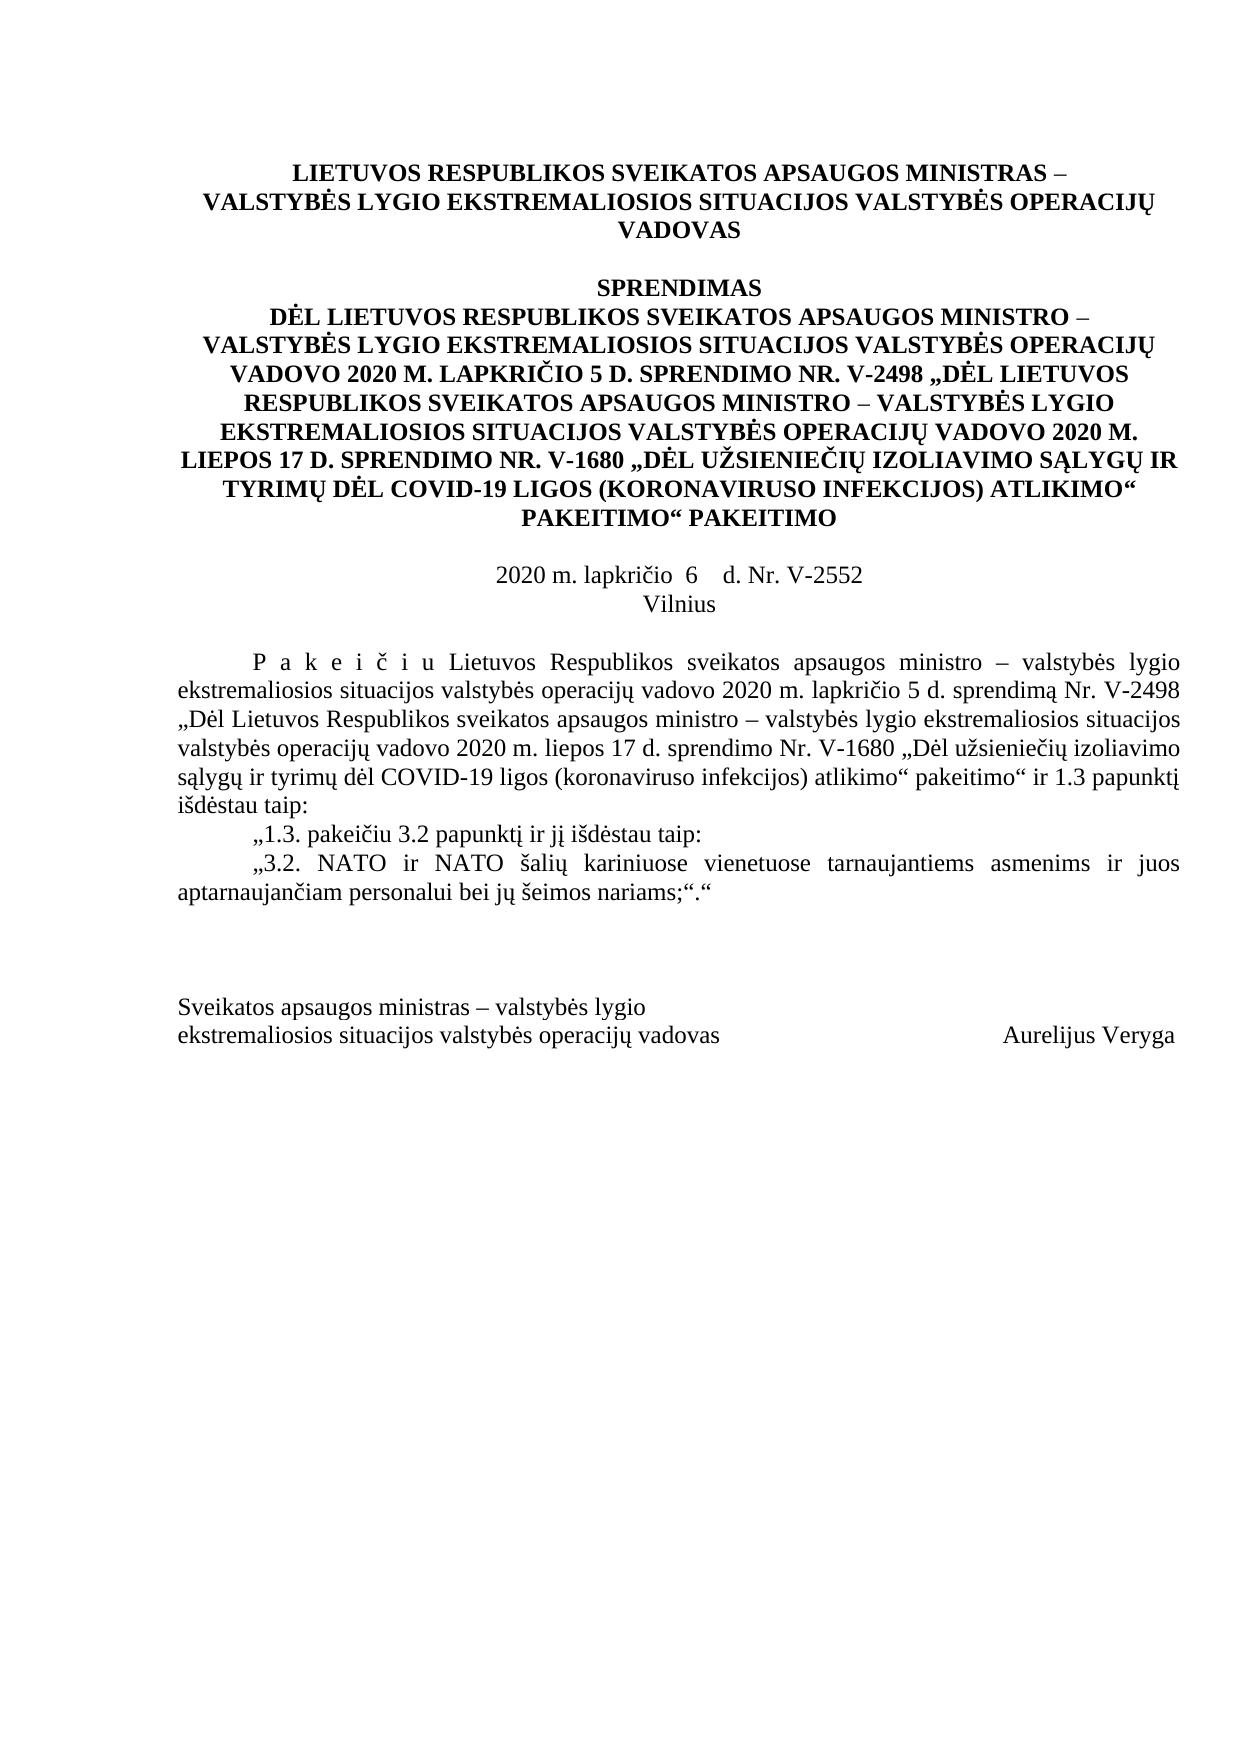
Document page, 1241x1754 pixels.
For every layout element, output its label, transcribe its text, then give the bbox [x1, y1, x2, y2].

text 2020 m. lapkričio 6 d. Nr. V-2552 [177, 560, 1181, 589]
text Sveikatos apsaugos ministras – valstybės lygio [177, 992, 1181, 1020]
text VALSTYBĖS LYGIO EKSTREMALIOSIOS SITUACIJOS VALSTYBĖS OPERACIJŲ VADOVO 2020 M. lapkričio 5 D. SPRENDIMO NR. V-2498 „DĖL LIETUVOS RESPUBLIKOS SVEIKATOS APSAUGOS MINISTRO – VALSTYBĖS LYGIO EKSTREMALIOSIOS SITUACIJOS VALSTYBĖS OPERACIJŲ VADOVO 2020 M. LIEPOS 17 D. SPRENDIMO NR. V-1680 „DĖL užsieniečių izoliavimo SĄLYGŲ ir tyrimų dėl COVID-19 ligos (koronaviruso infekcijos) atlikimo“ pakeitimo“ PAKEITIMO [177, 330, 1181, 532]
text DĖL LIETUVOS RESPUBLIKOS SVEIKATOS APSAUGOS MINISTRO – [177, 302, 1181, 330]
text Vilnius [177, 589, 1181, 618]
text LIETUVOS RESPUBLIKOS SVEIKATOS APSAUGOS MINISTRAS – [177, 158, 1181, 187]
text P a k e i č i u Lietuvos Respublikos sveikatos apsaugos ministro – valstybės lygio ekstremaliosios situacijos valstybės operacijų vadovo 2020 m. lapkričio 5 d. sprendimą Nr. V-2498 „Dėl Lietuvos Respublikos sveikatos apsaugos ministro – valstybės lygio ekstremaliosios situacijos valstybės operacijų vadovo 2020 m. liepos 17 d. sprendimo Nr. V-1680 „Dėl užsieniečių izoliavimo sąlygų ir tyrimų dėl COVID-19 ligos (koronaviruso infekcijos) atlikimo“ pakeitimo“ ir 1.3 papunktį išdėstau taip: [177, 647, 1181, 819]
text „3.2. NATO ir NATO šalių kariniuose vienetuose tarnaujantiems asmenims ir juos aptarnaujančiam personalui bei jų šeimos nariams;“.“ [177, 848, 1181, 905]
text ekstremaliosios situacijos valstybės operacijų vadovas Aurelijus Veryga [177, 1020, 1181, 1049]
text SPRENDIMAS [177, 273, 1181, 302]
text VALSTYBĖS LYGIO EKSTREMALIOSIOS SITUACIJOS VALSTYBĖS OPERACIJŲ VADOVAS [177, 187, 1181, 244]
text „1.3. pakeičiu 3.2 papunktį ir jį išdėstau taip: [177, 819, 1181, 848]
